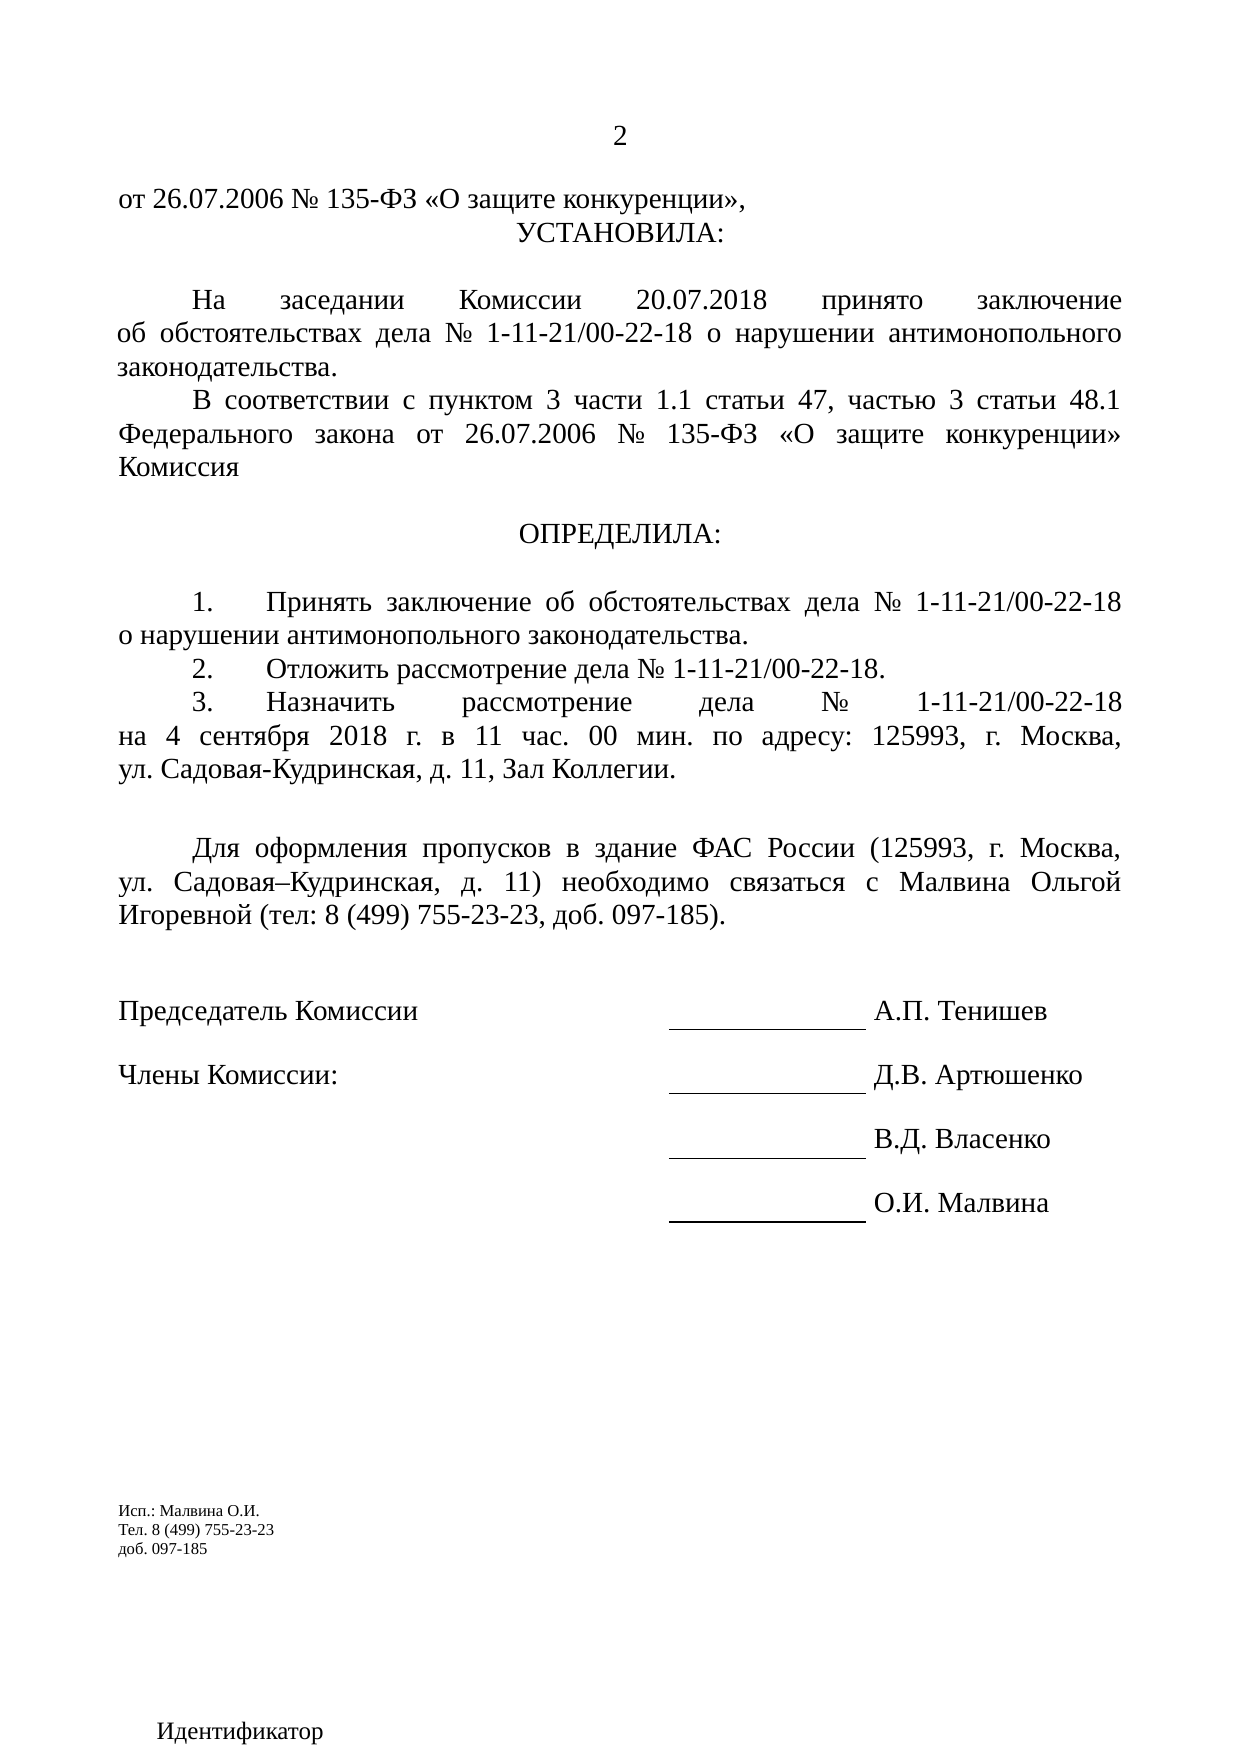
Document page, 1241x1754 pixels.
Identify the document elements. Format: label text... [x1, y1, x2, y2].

table_cell [669, 1094, 866, 1157]
table_header [669, 931, 866, 1029]
text На заседании Комиссии 20.07.2018 принято заключение об обстоятельствах дела № 1-11-21/00-22-18 о нарушении антимонопольного законодательства. [117, 282, 1122, 382]
text Для оформления пропусков в здание ФАС России (125993, г. Москва, ул. Садовая–Кудринская, д. 11) необходимо связаться с Малвина Ольгой Игоревной (тел: 8 (499) 755-23-23, доб. 097-185). [118, 830, 1122, 931]
list Назначить рассмотрение дела № 1-11-21/00-22-18 на 4 сентября 2018 г. в 11 час. 00 мин. по адресу: 125993, г. Москва, ул. Садовая-Кудринская, д. 11, Зал Коллегии. [118, 684, 1122, 785]
text Тел. 8 (499) 755-23-23 [118, 1519, 1122, 1539]
table_cell О.И. Малвина [866, 1158, 1122, 1185]
text Исп.: Малвина О.И. [118, 1500, 1122, 1519]
text от 26.07.2006 № 135-ФЗ «О защите конкуренции», [118, 181, 1122, 215]
text УСТАНОВИЛА: [118, 215, 1122, 248]
table_cell [669, 1030, 866, 1093]
table_header Председатель Комиссии [118, 931, 669, 1029]
table_cell Члены Комиссии: [118, 1029, 669, 1093]
table_cell [669, 1159, 866, 1221]
table_cell [118, 1093, 669, 1157]
list Отложить рассмотрение дела № 1-11-21/00-22-18. [118, 651, 1122, 684]
table_cell [118, 1158, 669, 1221]
list Принять заключение об обстоятельствах дела № 1-11-21/00-22-18 о нарушении антимонопольного законодательства. [118, 584, 1122, 651]
text В соответствии с пунктом 3 части 1.1 статьи 47, частью 3 статьи 48.1 Федерального закона от 26.07.2006 № 135-ФЗ «О защите конкуренции» Комиссия [118, 382, 1122, 483]
text ОПРЕДЕЛИЛА: [118, 517, 1122, 550]
table_cell В.Д. Власенко [866, 1093, 1122, 1157]
table_cell Д.В. Артюшенко [866, 1029, 1122, 1093]
text доб. 097-185 [118, 1539, 1122, 1558]
table_header А.П. Тенишев [866, 931, 1122, 1029]
